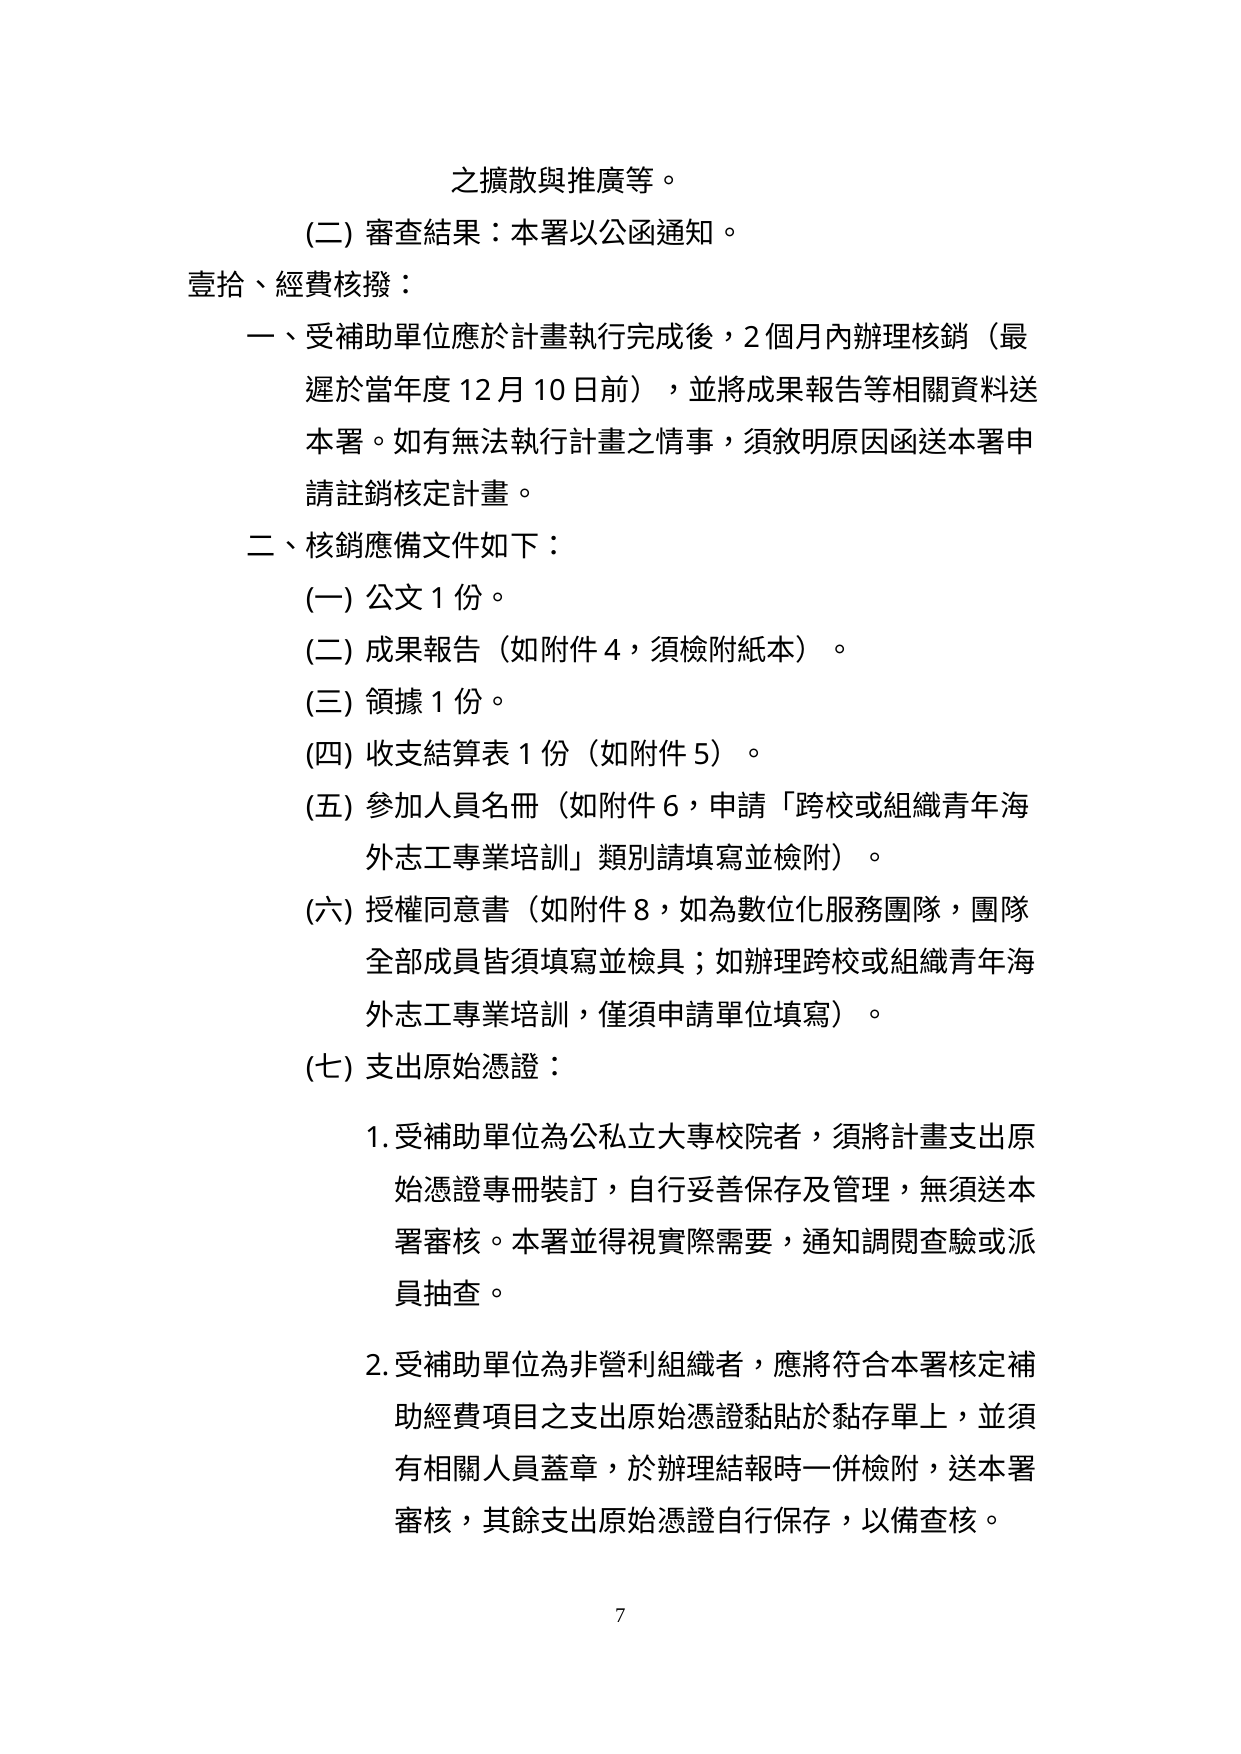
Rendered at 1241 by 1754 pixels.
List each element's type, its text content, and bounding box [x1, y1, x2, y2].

list 授權同意書（如附件8，如為數位化服務團隊，團隊全部成員皆須填寫並檢具；如辦理跨校或組織青年海外志工專業培訓，僅須申請單位填寫）。 [306, 879, 1053, 1035]
list 核銷應備文件如下： [247, 514, 1053, 567]
list 參加人員名冊（如附件6，申請「跨校或組織青年海外志工專業培訓」類別請填寫並檢附）。 [306, 775, 1053, 879]
list 成果報告（如附件4，須檢附紙本）。 [306, 619, 1053, 671]
list 服務之影響性：服務方案質化及量化效益說明、服務內容對自我學習或當地的效益、服務成果之擴散與推廣等。 [400, 150, 1053, 202]
list 收支結算表 1 份（如附件5）。 [306, 723, 1053, 775]
list 公文 1 份。 [306, 567, 1053, 619]
list 支出原始憑證： [306, 1035, 1053, 1087]
list 審查結果：本署以公函通知。 [306, 202, 1053, 254]
list 受補助單位為非營利組織者，應將符合本署核定補助經費項目之支出原始憑證黏貼於黏存單上，並須有相關人員蓋章，於辦理結報時一併檢附，送本署審核，其餘支出原始憑證自行保存，以備查核。 [365, 1333, 1053, 1542]
list 經費核撥： [187, 254, 1053, 306]
list 受補助單位為公私立大專校院者，須將計畫支出原始憑證專冊裝訂，自行妥善保存及管理，無須送本署審核。本署並得視實際需要，通知調閱查驗或派員抽查。 [365, 1106, 1053, 1314]
list 受補助單位應於計畫執行完成後，2個月內辦理核銷（最遲於當年度 12月10日前），並將成果報告等相關資料送本署。如有無法執行計畫之情事，須敘明原因函送本署申請註銷核定計畫。 [247, 306, 1053, 514]
list 領據 1 份。 [306, 671, 1053, 723]
